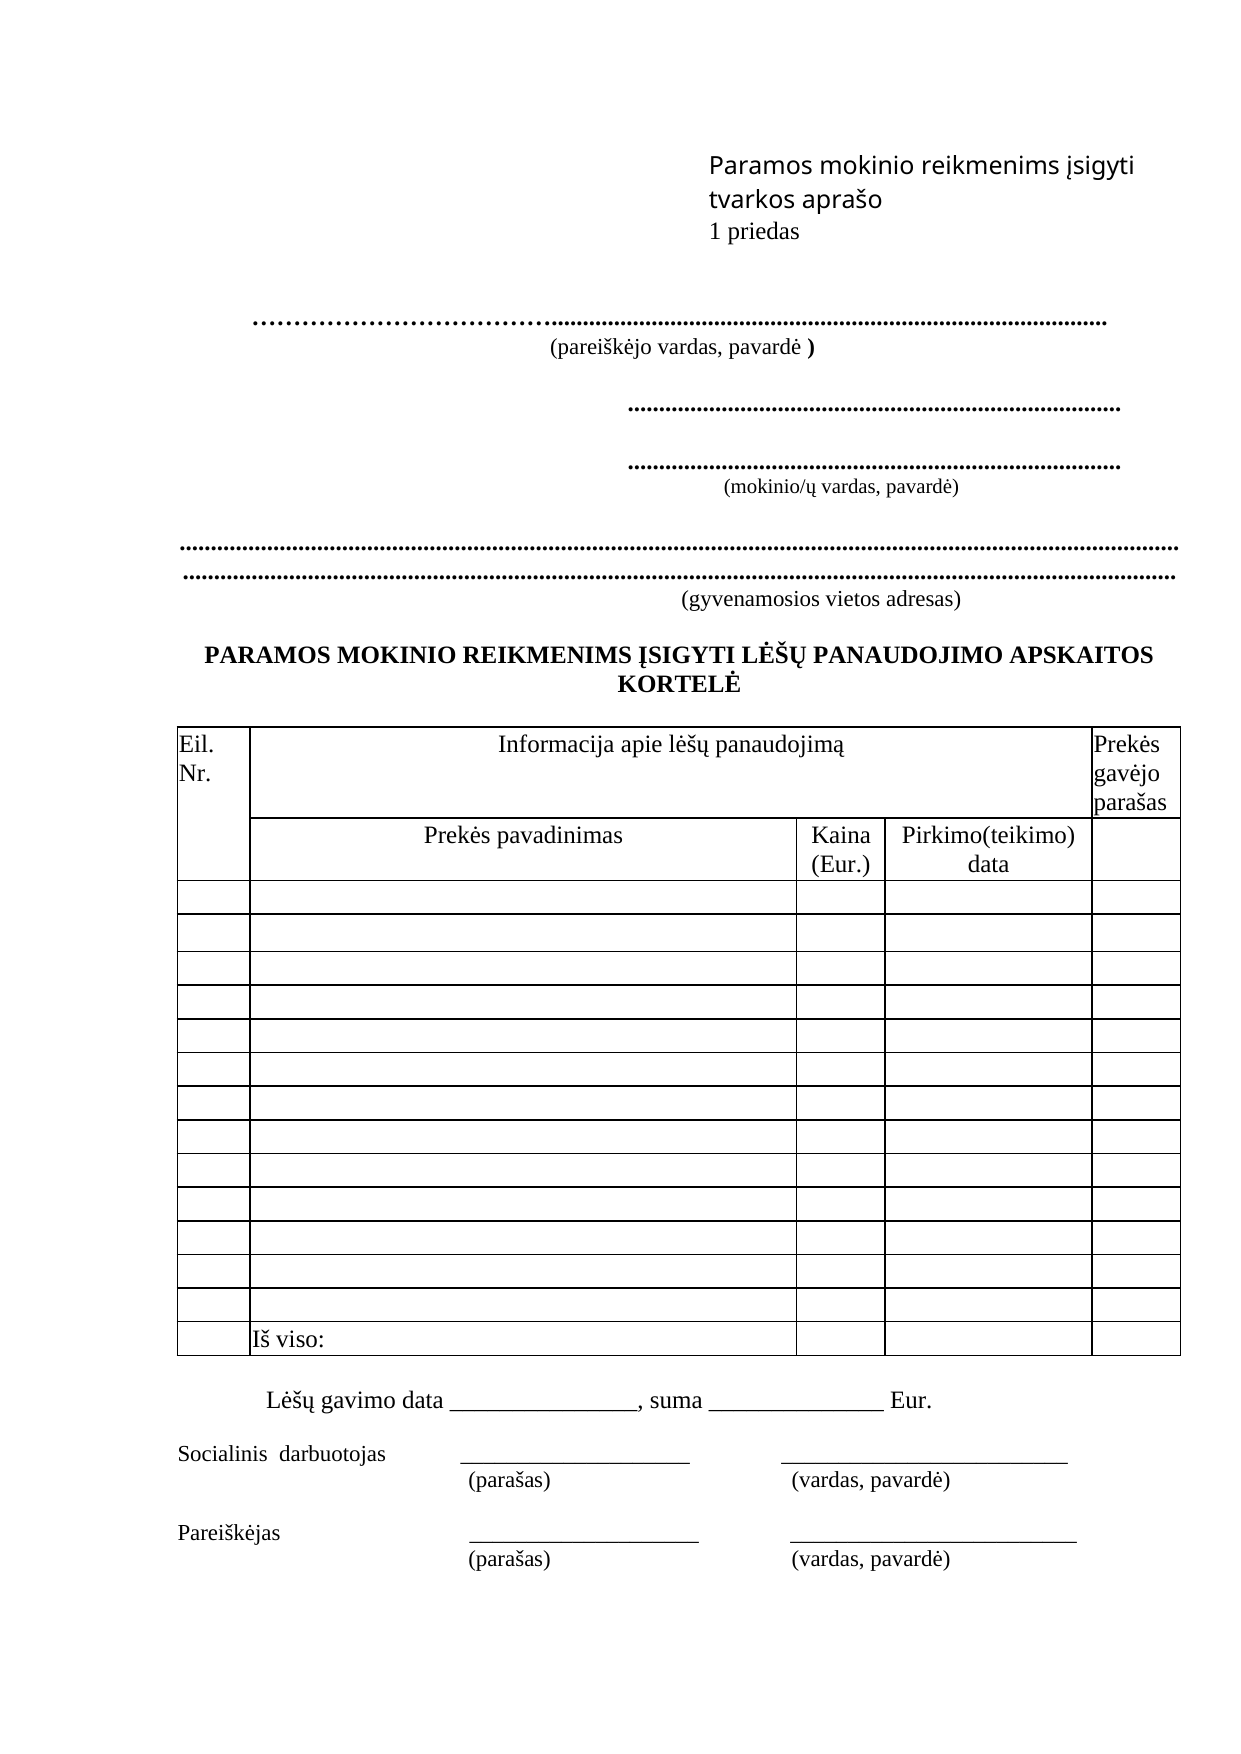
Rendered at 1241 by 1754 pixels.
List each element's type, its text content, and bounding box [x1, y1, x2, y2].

table_cell [251, 986, 796, 1018]
table_cell [1093, 881, 1180, 913]
table_cell [886, 915, 1091, 951]
text (gyvenamosios vietos adresas) [177, 585, 1181, 611]
table_cell [1093, 952, 1180, 984]
table_cell [797, 881, 884, 913]
table_cell [797, 1289, 884, 1321]
table_cell [797, 1154, 884, 1186]
table_cell Iš viso: [251, 1322, 796, 1354]
table_cell [1093, 1188, 1180, 1220]
text ............................................................................... [627, 388, 1181, 417]
table_cell [251, 1222, 796, 1253]
text ………………………………......................................................................................... [177, 302, 1181, 331]
table_cell [1093, 986, 1180, 1018]
table_cell [251, 1188, 796, 1220]
table_cell [886, 1154, 1091, 1186]
table_cell [1093, 1154, 1180, 1186]
table_cell [178, 915, 249, 951]
table_cell [1093, 1121, 1180, 1153]
table_cell [886, 881, 1091, 913]
table_cell [251, 952, 796, 984]
table_header Informacija apie lėšų panaudojimą [251, 728, 1091, 817]
text 1 priedas [177, 216, 1186, 244]
table_cell [886, 1087, 1091, 1119]
table_header Eil. Nr. [178, 728, 249, 880]
table_cell [178, 1053, 249, 1085]
table_cell [178, 1020, 249, 1052]
table_cell Pirkimo(teikimo) data [886, 819, 1091, 880]
table_cell [886, 1188, 1091, 1220]
text (parašas) (vardas, pavardė) [177, 1466, 1181, 1493]
table_cell [797, 952, 884, 984]
table_cell [1093, 1322, 1180, 1354]
table_cell Prekės pavadinimas [251, 819, 796, 880]
text (mokinio/ų vardas, pavardė) [635, 474, 1181, 498]
table_cell [178, 1289, 249, 1321]
table_cell [886, 1322, 1091, 1354]
text (parašas) (vardas, pavardė) [177, 1546, 1181, 1572]
table_cell [797, 1053, 884, 1085]
text Lėšų gavimo data _______________, suma ______________ Eur. [177, 1385, 1181, 1414]
table_cell [178, 1154, 249, 1186]
table_cell [1093, 1289, 1180, 1321]
table_cell [1093, 915, 1180, 951]
table_cell [886, 1289, 1091, 1321]
table_cell [1093, 1020, 1180, 1052]
text ............................................................................... [627, 446, 1181, 474]
table_cell [797, 1322, 884, 1354]
table_cell [1093, 1053, 1180, 1085]
text ............................................................................................................................................................................................................................................................................................................................... [177, 527, 1181, 585]
table_cell [797, 1020, 884, 1052]
table_cell [797, 986, 884, 1018]
table_cell [886, 1020, 1091, 1052]
table_cell [797, 1222, 884, 1253]
table_cell [251, 1255, 796, 1287]
table_cell [178, 1322, 249, 1354]
table_cell [1093, 1087, 1180, 1119]
table_cell [797, 1255, 884, 1287]
table_cell [797, 1087, 884, 1119]
table_cell [1093, 1222, 1180, 1253]
table_cell [886, 1255, 1091, 1287]
table_cell [886, 1053, 1091, 1085]
table_cell [251, 1121, 796, 1153]
table_cell [797, 915, 884, 951]
table_cell [178, 986, 249, 1018]
table_cell [251, 881, 796, 913]
table_header Prekės gavėjo parašas [1093, 728, 1180, 817]
table_cell [886, 986, 1091, 1018]
table_cell [797, 1121, 884, 1153]
table_cell [178, 1188, 249, 1220]
table_cell [178, 1255, 249, 1287]
table_cell [251, 1020, 796, 1052]
text Socialinis darbuotojas ____________________ _________________________ [177, 1440, 1181, 1466]
text (pareiškėjo vardas, pavardė ) [177, 331, 1181, 359]
table_cell Kaina (Eur.) [797, 819, 884, 880]
table_cell [251, 1053, 796, 1085]
table_cell [886, 1222, 1091, 1253]
table_cell [251, 1289, 796, 1321]
table_cell [178, 1087, 249, 1119]
table_cell [178, 952, 249, 984]
text Pareiškėjas ____________________ _________________________ [177, 1519, 1181, 1546]
table_cell [178, 1222, 249, 1253]
table_cell [251, 915, 796, 951]
table_cell [797, 1188, 884, 1220]
table_cell [178, 881, 249, 913]
table_cell [251, 1154, 796, 1186]
table_cell [886, 952, 1091, 984]
table_cell [886, 1121, 1091, 1153]
text Paramos mokinio reikmenims įsigyti tvarkos aprašo [709, 148, 1186, 216]
table_cell [251, 1087, 796, 1119]
table_cell [1093, 1255, 1180, 1287]
text PARAMOS MOKINIO REIKMENIMS ĮSIGYTI LĖŠŲ PANAUDOJIMO APSKAITOS KORTELĖ [177, 640, 1181, 697]
table_cell [1093, 819, 1180, 880]
table_cell [178, 1121, 249, 1153]
